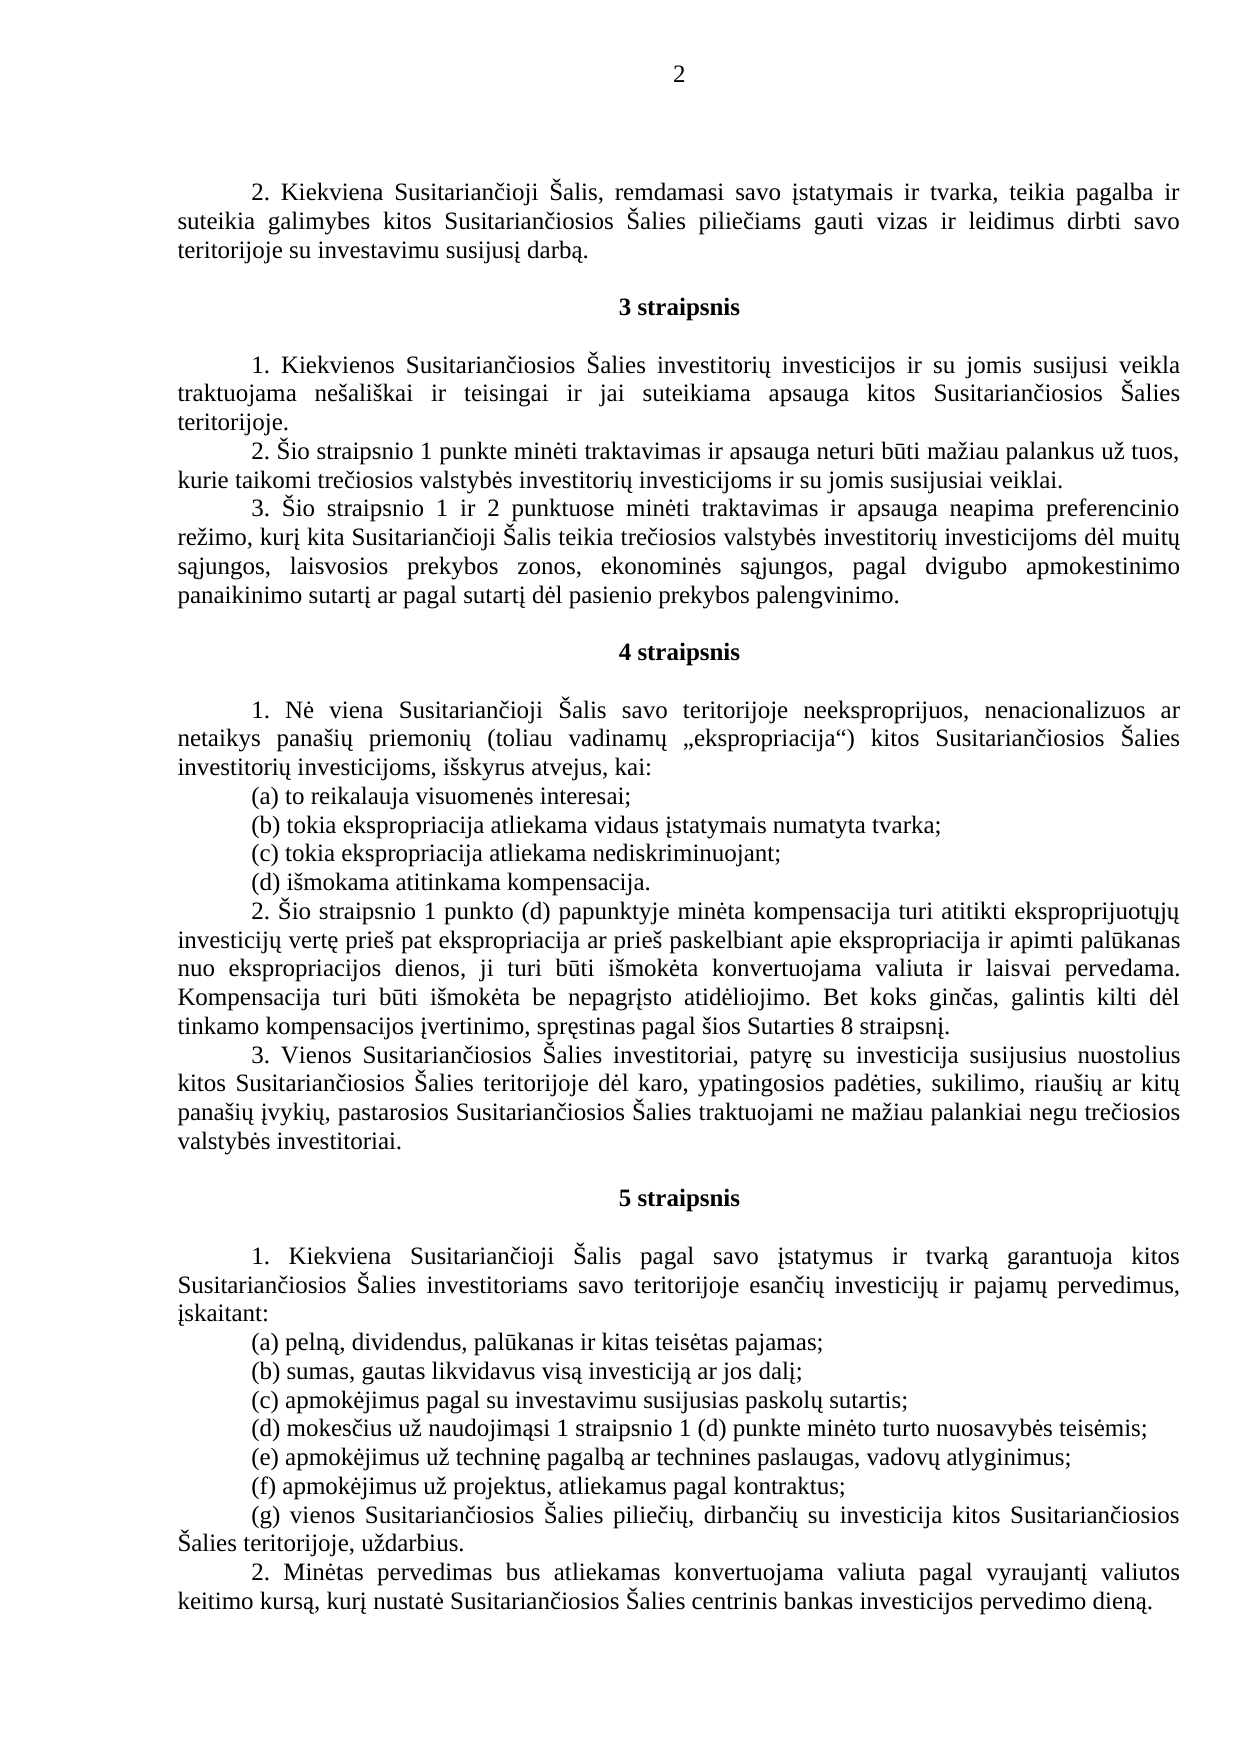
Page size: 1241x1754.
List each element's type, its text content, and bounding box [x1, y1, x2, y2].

text (c) tokia ekspropriacija atliekama nediskriminuojant; [177, 838, 1181, 867]
text (g) vienos Susitariančiosios Šalies piliečių, dirbančių su investicija kitos Susitariančiosios Šalies teritorijoje, uždarbius. [177, 1500, 1181, 1557]
text (e) apmokėjimus už techninę pagalbą ar technines paslaugas, vadovų atlyginimus; [177, 1442, 1181, 1471]
text 2. Šio straipsnio 1 punkto (d) papunktyje minėta kompensacija turi atitikti eksproprijuotųjų investicijų vertę prieš pat ekspropriacija ar prieš paskelbiant apie ekspropriacija ir apimti palūkanas nuo ekspropriacijos dienos, ji turi būti išmokėta konvertuojama valiuta ir laisvai pervedama. Kompensacija turi būti išmokėta be nepagrįsto atidėliojimo. Bet koks ginčas, galintis kilti dėl tinkamo kompensacijos įvertinimo, spręstinas pagal šios Sutarties 8 straipsnį. [177, 896, 1181, 1040]
text (a) to reikalauja visuomenės interesai; [177, 781, 1181, 810]
text 1. Nė viena Susitariančioji Šalis savo teritorijoje neeksproprijuos, nenacionalizuos ar netaikys panašių priemonių (toliau vadinamų „ekspropriacija“) kitos Susitariančiosios Šalies investitorių investicijoms, išskyrus atvejus, kai: [177, 695, 1181, 781]
text 1. Kiekvienos Susitariančiosios Šalies investitorių investicijos ir su jomis susijusi veikla traktuojama nešališkai ir teisingai ir jai suteikiama apsauga kitos Susitariančiosios Šalies teritorijoje. [177, 350, 1181, 436]
text 3. Šio straipsnio 1 ir 2 punktuose minėti traktavimas ir apsauga neapima preferencinio režimo, kurį kita Susitariančioji Šalis teikia trečiosios valstybės investitorių investicijoms dėl muitų sąjungos, laisvosios prekybos zonos, ekonominės sąjungos, pagal dvigubo apmokestinimo panaikinimo sutartį ar pagal sutartį dėl pasienio prekybos palengvinimo. [177, 493, 1181, 608]
text (b) sumas, gautas likvidavus visą investiciją ar jos dalį; [177, 1356, 1181, 1385]
text 5 straipsnis [177, 1183, 1181, 1212]
text (c) apmokėjimus pagal su investavimu susijusias paskolų sutartis; [177, 1385, 1181, 1413]
text 3. Vienos Susitariančiosios Šalies investitoriai, patyrę su investicija susijusius nuostolius kitos Susitariančiosios Šalies teritorijoje dėl karo, ypatingosios padėties, sukilimo, riaušių ar kitų panašių įvykių, pastarosios Susitariančiosios Šalies traktuojami ne mažiau palankiai negu trečiosios valstybės investitoriai. [177, 1040, 1181, 1155]
text (f) apmokėjimus už projektus, atliekamus pagal kontraktus; [177, 1471, 1181, 1500]
text 1. Kiekviena Susitariančioji Šalis pagal savo įstatymus ir tvarką garantuoja kitos Susitariančiosios Šalies investitoriams savo teritorijoje esančių investicijų ir pajamų pervedimus, įskaitant: [177, 1241, 1181, 1327]
text 2. Minėtas pervedimas bus atliekamas konvertuojama valiuta pagal vyraujantį valiutos keitimo kursą, kurį nustatė Susitariančiosios Šalies centrinis bankas investicijos pervedimo dieną. [177, 1557, 1181, 1615]
text 4 straipsnis [177, 637, 1181, 666]
text 3 straipsnis [177, 292, 1181, 321]
text (b) tokia ekspropriacija atliekama vidaus įstatymais numatyta tvarka; [177, 810, 1181, 838]
text 2. Kiekviena Susitariančioji Šalis, remdamasi savo įstatymais ir tvarka, teikia pagalba ir suteikia galimybes kitos Susitariančiosios Šalies piliečiams gauti vizas ir leidimus dirbti savo teritorijoje su investavimu susijusį darbą. [177, 177, 1181, 263]
text (d) mokesčius už naudojimąsi 1 straipsnio 1 (d) punkte minėto turto nuosavybės teisėmis; [177, 1413, 1181, 1442]
text 2. Šio straipsnio 1 punkte minėti traktavimas ir apsauga neturi būti mažiau palankus už tuos, kurie taikomi trečiosios valstybės investitorių investicijoms ir su jomis susijusiai veiklai. [177, 436, 1181, 493]
text (a) pelną, dividendus, palūkanas ir kitas teisėtas pajamas; [177, 1327, 1181, 1356]
text (d) išmokama atitinkama kompensacija. [177, 867, 1181, 896]
